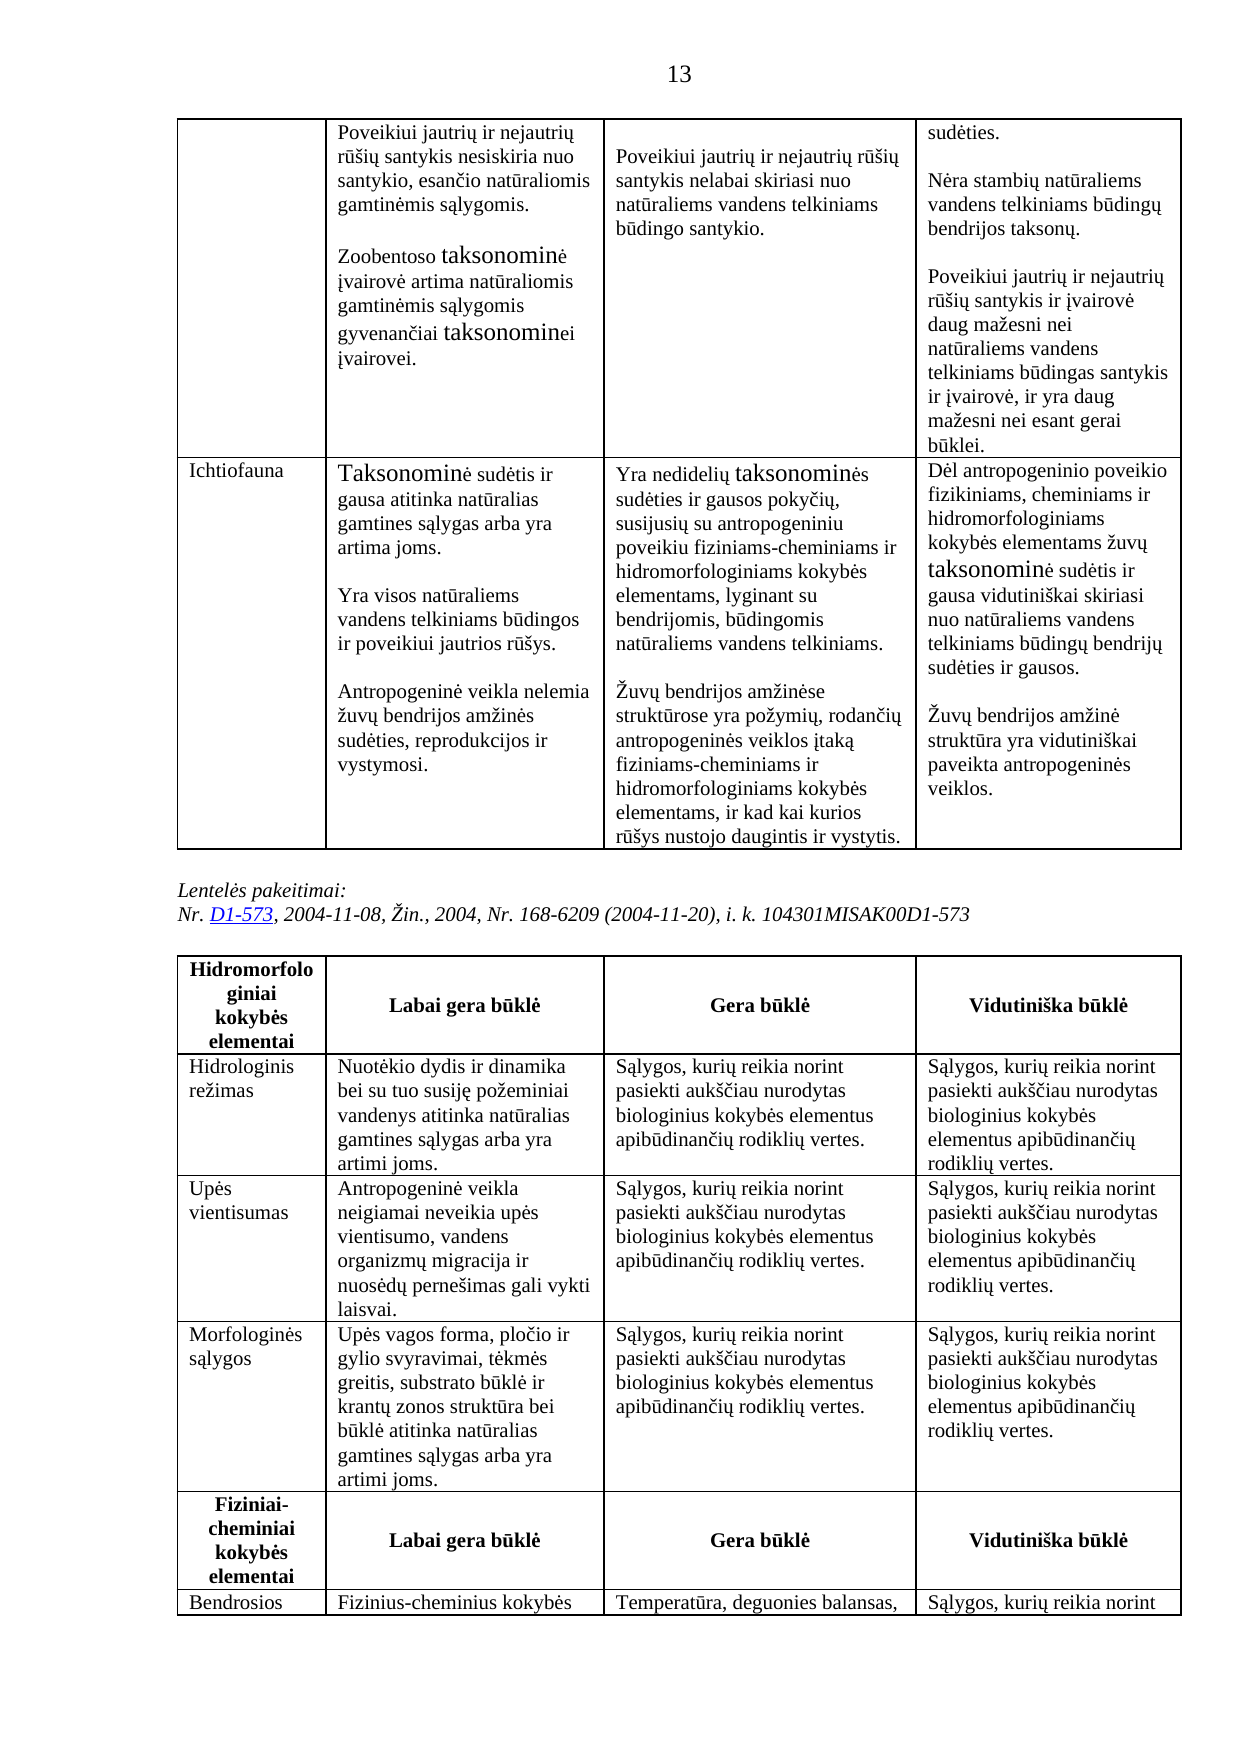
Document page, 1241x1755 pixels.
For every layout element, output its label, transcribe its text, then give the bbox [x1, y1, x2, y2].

table_cell Sąlygos, kurių reikia norint pasiekti aukščiau nurodytas biologinius kokybės elementus apibūdinančių rodiklių vertes. [917, 1322, 1180, 1491]
table_cell [178, 120, 325, 457]
table_cell Fiziniai-cheminiai kokybės elementai [178, 1492, 189, 1588]
table_cell Yra nedidelių zoobentoso taksonominės sudėties ir gausos pokyčių, lyginant su natūraliems vandens telkiniams būdinga taksonomine sudėtimi ir gausa. Poveikiui jautrių ir nejautrių rūšių santykis nelabai skiriasi nuo natūraliems vandens telkiniams būdingo santykio. [605, 120, 915, 457]
table_cell Upės vientisumas [178, 1176, 325, 1321]
table_cell Sąlygos, kurių reikia norint pasiekti aukščiau nurodytas biologinius kokybės elementus apibūdinančių rodiklių vertes. [605, 1322, 915, 1491]
text Lentelės pakeitimai: [177, 878, 1181, 902]
table_cell Hidrologinis režimas [178, 1055, 325, 1175]
table_cell Dėl antropogeninio poveikio fizikiniams, cheminiams ir hidromorfologiniams kokybės elementams žuvų taksonominė sudėtis ir gausa vidutiniškai skiriasi nuo natūraliems vandens telkiniams būdingų bendrijų sudėties ir gausos. Žuvų bendrijos amžinė struktūra yra vidutiniškai paveikta antropogeninės veiklos. [917, 458, 1180, 848]
text Nr. D1-573, 2004-11-08, Žin., 2004, Nr. 168-6209 (2004-11-20), i. k. 104301MISAK00D1-573 [177, 902, 1181, 926]
table_cell Vidutiniška būklė [917, 1492, 1180, 1588]
table_cell Gera būklė [605, 1492, 915, 1588]
table_cell Poveikiui jautrių ir nejautrių rūšių santykis nesiskiria nuo santykio, esančio natūraliomis gamtinėmis sąlygomis. Zoobentoso taksonominė įvairovė artima natūraliomis gamtinėmis sąlygomis gyvenančiai taksonominei įvairovei. [327, 120, 603, 457]
table_header Labai gera būklė [327, 957, 603, 1053]
table_cell Taksonominė sudėtis ir gausa atitinka natūralias gamtines sąlygas arba yra artima joms. Yra visos natūraliems vandens telkiniams būdingos ir poveikiui jautrios rūšys. Antropogeninė veikla nelemia žuvų bendrijos amžinės sudėties, reprodukcijos ir vystymosi. [327, 458, 603, 848]
table_cell Ichtiofauna [178, 458, 325, 848]
table_cell Morfologinės sąlygos [178, 1322, 325, 1491]
table_header Gera būklė [605, 957, 915, 1053]
table_cell Sąlygos, kurių reikia norint pasiekti aukščiau nurodytas biologinius kokybės elementus apibūdinančių rodiklių vertes. [917, 1176, 1180, 1321]
table_cell Fiziniai-cheminiai kokybės elementai [314, 1492, 325, 1588]
table_cell Labai gera būklė [327, 1492, 603, 1588]
table_header Hidromorfologiniai kokybės elementai [314, 957, 325, 1053]
table_header Vidutiniška būklė [917, 957, 1180, 1053]
table_cell Sąlygos, kurių reikia norint pasiekti aukščiau nurodytas biologinius kokybės elementus apibūdinančių rodiklių vertes. [605, 1055, 915, 1175]
table_header Hidromorfologiniai kokybės elementai [178, 957, 189, 1053]
table_cell Sąlygos, kurių reikia norint pasiekti aukščiau nurodytas biologinius kokybės elementus apibūdinančių rodiklių vertes. [605, 1176, 915, 1321]
